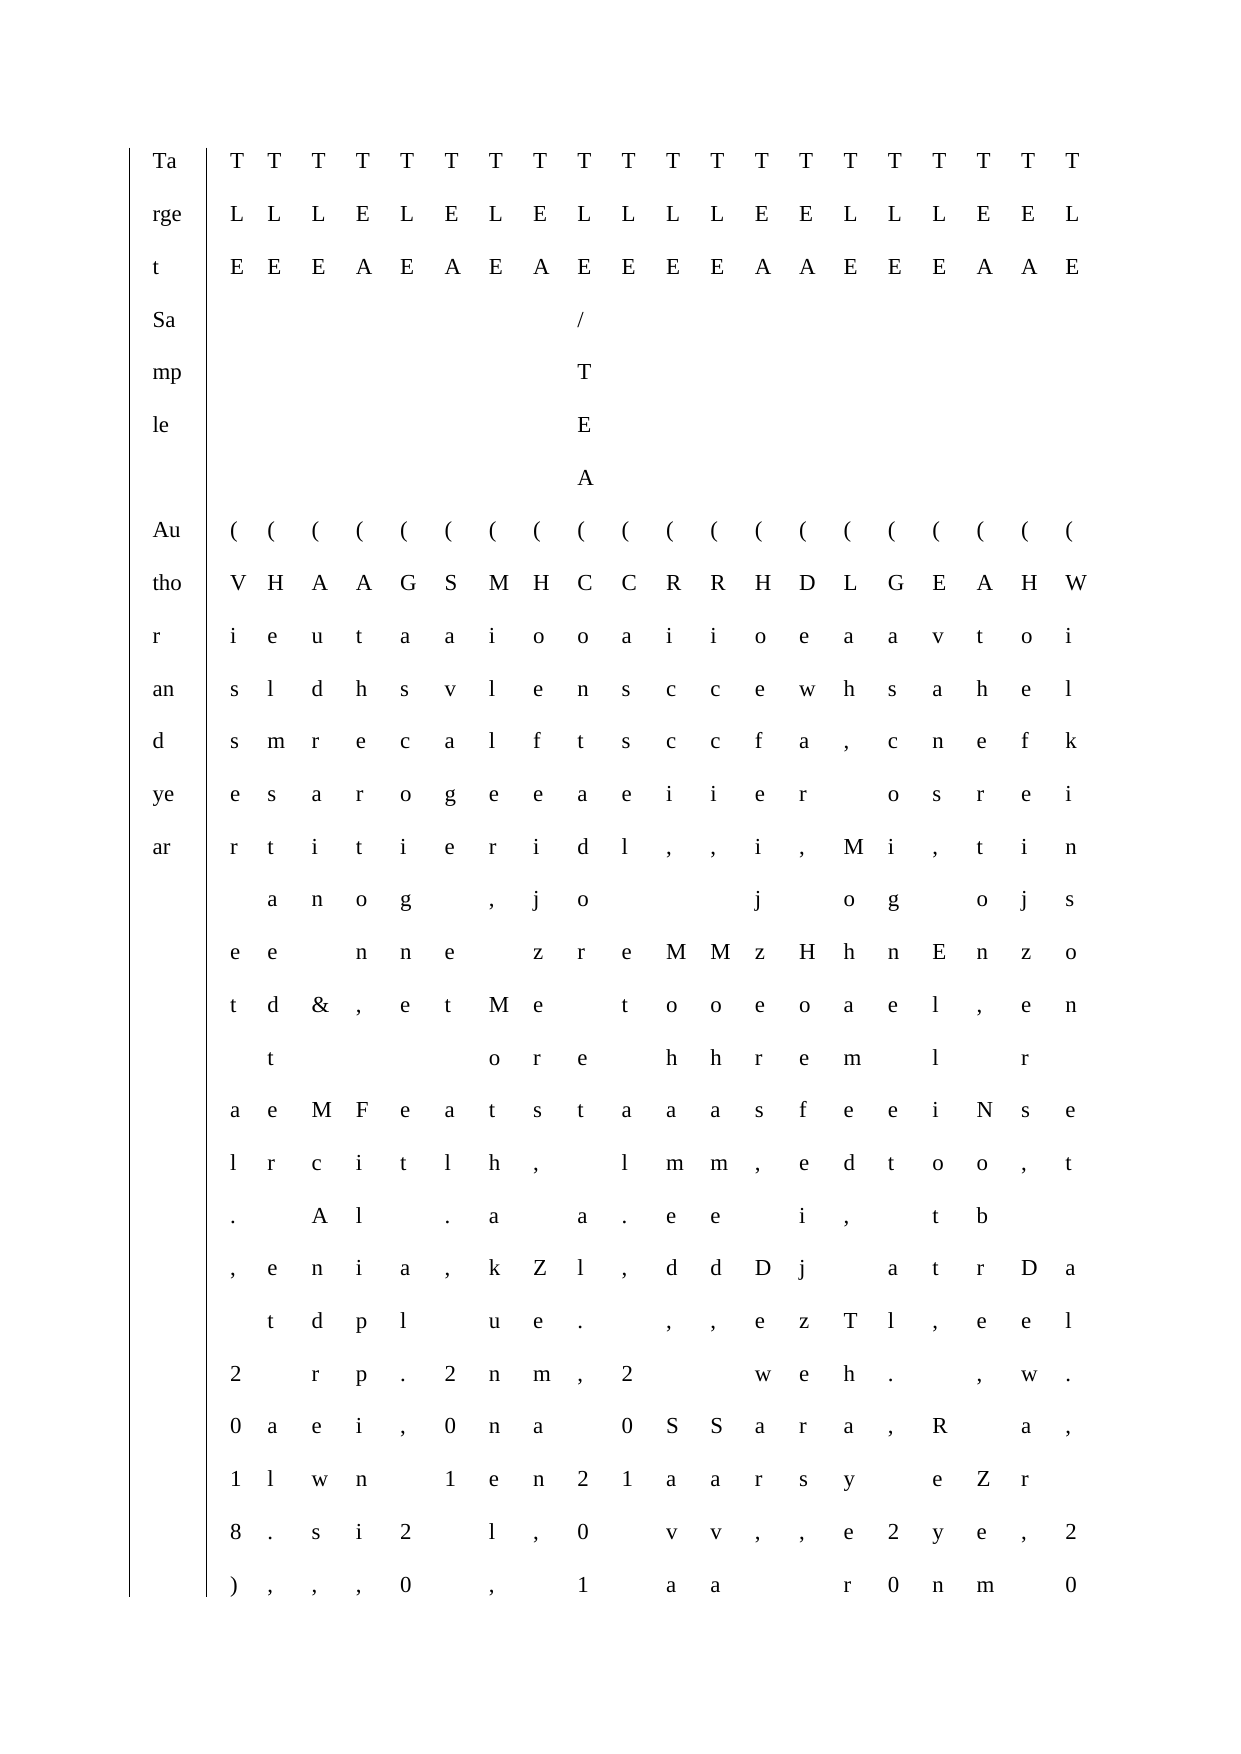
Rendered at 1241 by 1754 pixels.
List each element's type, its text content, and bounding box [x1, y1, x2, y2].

table_cell Author and year [130, 516, 206, 1597]
table_cell TLE [687, 148, 732, 516]
table_cell TEA [510, 148, 554, 516]
table_cell (Ricci, Mohamed, Sava [687, 516, 732, 1597]
table_cell TEA [998, 148, 1042, 516]
table_cell (Dewar, Hoefeijzers, [776, 516, 820, 1597]
table_cell (Audrain & McAndrews, [288, 516, 333, 1597]
table_cell (Gascoigne et al., 20 [377, 516, 421, 1597]
table_cell (Helmstaedter et al., [244, 516, 288, 1597]
table_cell (Atherton, Filippini, [333, 516, 377, 1597]
table_cell TLE [1042, 148, 1087, 516]
table_cell TLE [643, 148, 687, 516]
table_cell TEA [954, 148, 998, 516]
table_cell (Visser et al., 2018) [207, 516, 244, 1597]
table_cell TLE [244, 148, 288, 516]
table_cell (Ricci, Mohamed, Sava [643, 516, 687, 1597]
table_cell TLE [865, 148, 909, 516]
table_cell TEA [732, 148, 776, 516]
table_cell (Lah, Mohamed, Thayer [820, 516, 865, 1597]
table_cell TLE [820, 148, 865, 516]
table_cell (Contador et al., 201 [554, 516, 598, 1597]
table_cell (Gascoigne et al., 20 [865, 516, 909, 1597]
table_cell TLE [288, 148, 333, 516]
table_cell TLE [909, 148, 953, 516]
table_cell TLE [377, 148, 421, 516]
table_cell TLE [466, 148, 510, 516]
table_cell TLE [599, 148, 643, 516]
table_cell Target Sample [130, 148, 206, 516]
table_cell (Hoefeijzers, Dewar, [732, 516, 776, 1597]
table_cell (Wilkinson et al., 20 [1042, 516, 1087, 1597]
table_cell (Cassel et al., 201 [599, 516, 643, 1597]
table_cell (Atherton, Nobre, Zem [954, 516, 998, 1597]
table_cell (Hoefeijzers, Dewar, [998, 516, 1042, 1597]
table_cell (Evans, Elliott, Reyn [909, 516, 953, 1597]
table_cell TEA [776, 148, 820, 516]
table_cell (Hoefeijzers, Zeman, [510, 516, 554, 1597]
table_cell (Savage et al., 201 [421, 516, 466, 1597]
table_cell TEA [421, 148, 466, 516]
table_cell TLE [207, 148, 244, 516]
table_cell TEA [333, 148, 377, 516]
table_cell (Miller, Mothakunnel, [466, 516, 510, 1597]
table_cell TLE/TEA [554, 148, 598, 516]
